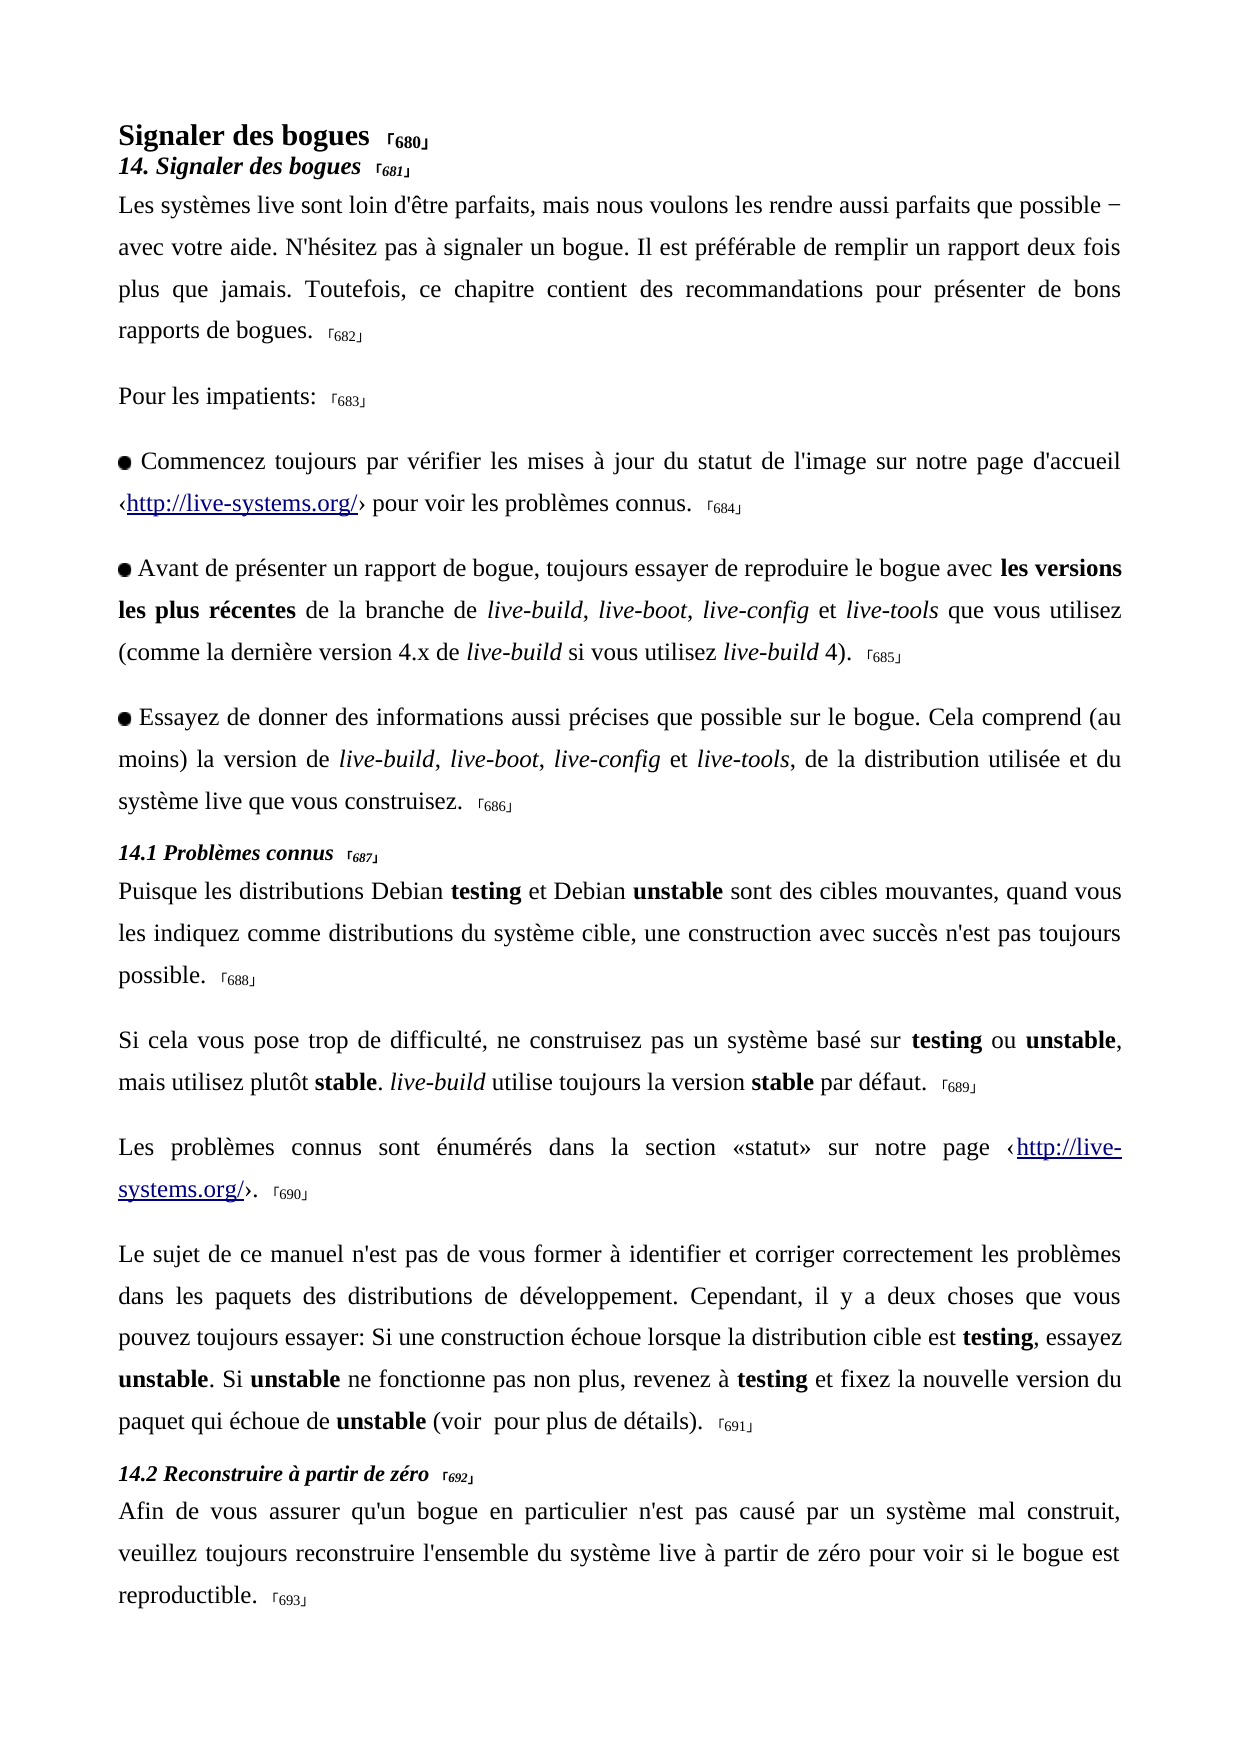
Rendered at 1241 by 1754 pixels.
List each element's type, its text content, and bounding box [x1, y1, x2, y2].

picture [118, 456, 132, 470]
text Commencez toujours par vérifier les mises à jour du statut de l'image sur notre page d'accueil ‹http://live-systems.org/› pour voir les problèmes connus. 「684」 [118, 447, 1122, 517]
text Essayez de donner des informations aussi précises que possible sur le bogue. Cela comprend (au moins) la version de live-build, live-boot, live-config et live-tools, de la distribution utilisée et du système live que vous construisez. 「686」 [118, 703, 1122, 814]
text Afin de vous assurer qu'un bogue en particulier n'est pas causé par un système mal construit, veuillez toujours reconstruire l'ensemble du système live à partir de zéro pour voir si le bogue est reproductible. 「693」 [118, 1497, 1122, 1609]
text Les systèmes live sont loin d'être parfaits, mais nous voulons les rendre aussi parfaits que possible − avec votre aide. N'hésitez pas à signaler un bogue. Il est préférable de remplir un rapport deux fois plus que jamais. Toutefois, ce chapitre contient des recommandations pour présenter de bons rapports de bogues. 「682」 [118, 192, 1122, 344]
picture [118, 712, 132, 726]
subtitle Signaler des bogues 「680」 [118, 118, 1122, 152]
text Avant de présenter un rapport de bogue, toujours essayer de reproduire le bogue avec les versions les plus récentes de la branche de live-build, live-boot, live-config et live-tools que vous utilisez (comme la dernière version 4.x de live-build si vous utilisez live-build 4). 「685」 [118, 554, 1122, 666]
subtitle 14. Signaler des bogues 「681」 [118, 152, 1122, 180]
text Le sujet de ce manuel n'est pas de vous former à identifier et corriger correctement les problèmes dans les paquets des distributions de développement. Cependant, il y a deux choses que vous pouvez toujours essayer: Si une construction échoue lorsque la distribution cible est testing, essayez unstable. Si unstable ne fonctionne pas non plus, revenez à testing et fixez la nouvelle version du paquet qui échoue de unstable (voir APT pinning pour plus de détails). 「691」 [118, 1240, 1122, 1435]
text Pour les impatients: 「683」 [118, 382, 1122, 410]
text Les problèmes connus sont énumérés dans la section «statut» sur notre page ‹http://live-systems.org/›. 「690」 [118, 1133, 1122, 1203]
text Si cela vous pose trop de difficulté, ne construisez pas un système basé sur testing ou unstable, mais utilisez plutôt stable. live-build utilise toujours la version stable par défaut. 「689」 [118, 1026, 1122, 1096]
subtitle 14.1 Problèmes connus 「687」 [118, 840, 1122, 866]
picture [118, 563, 132, 577]
subtitle 14.2 Reconstruire à partir de zéro 「692」 [118, 1461, 1122, 1486]
text Puisque les distributions Debian testing et Debian unstable sont des cibles mouvantes, quand vous les indiquez comme distributions du système cible, une construction avec succès n'est pas toujours possible. 「688」 [118, 877, 1122, 988]
